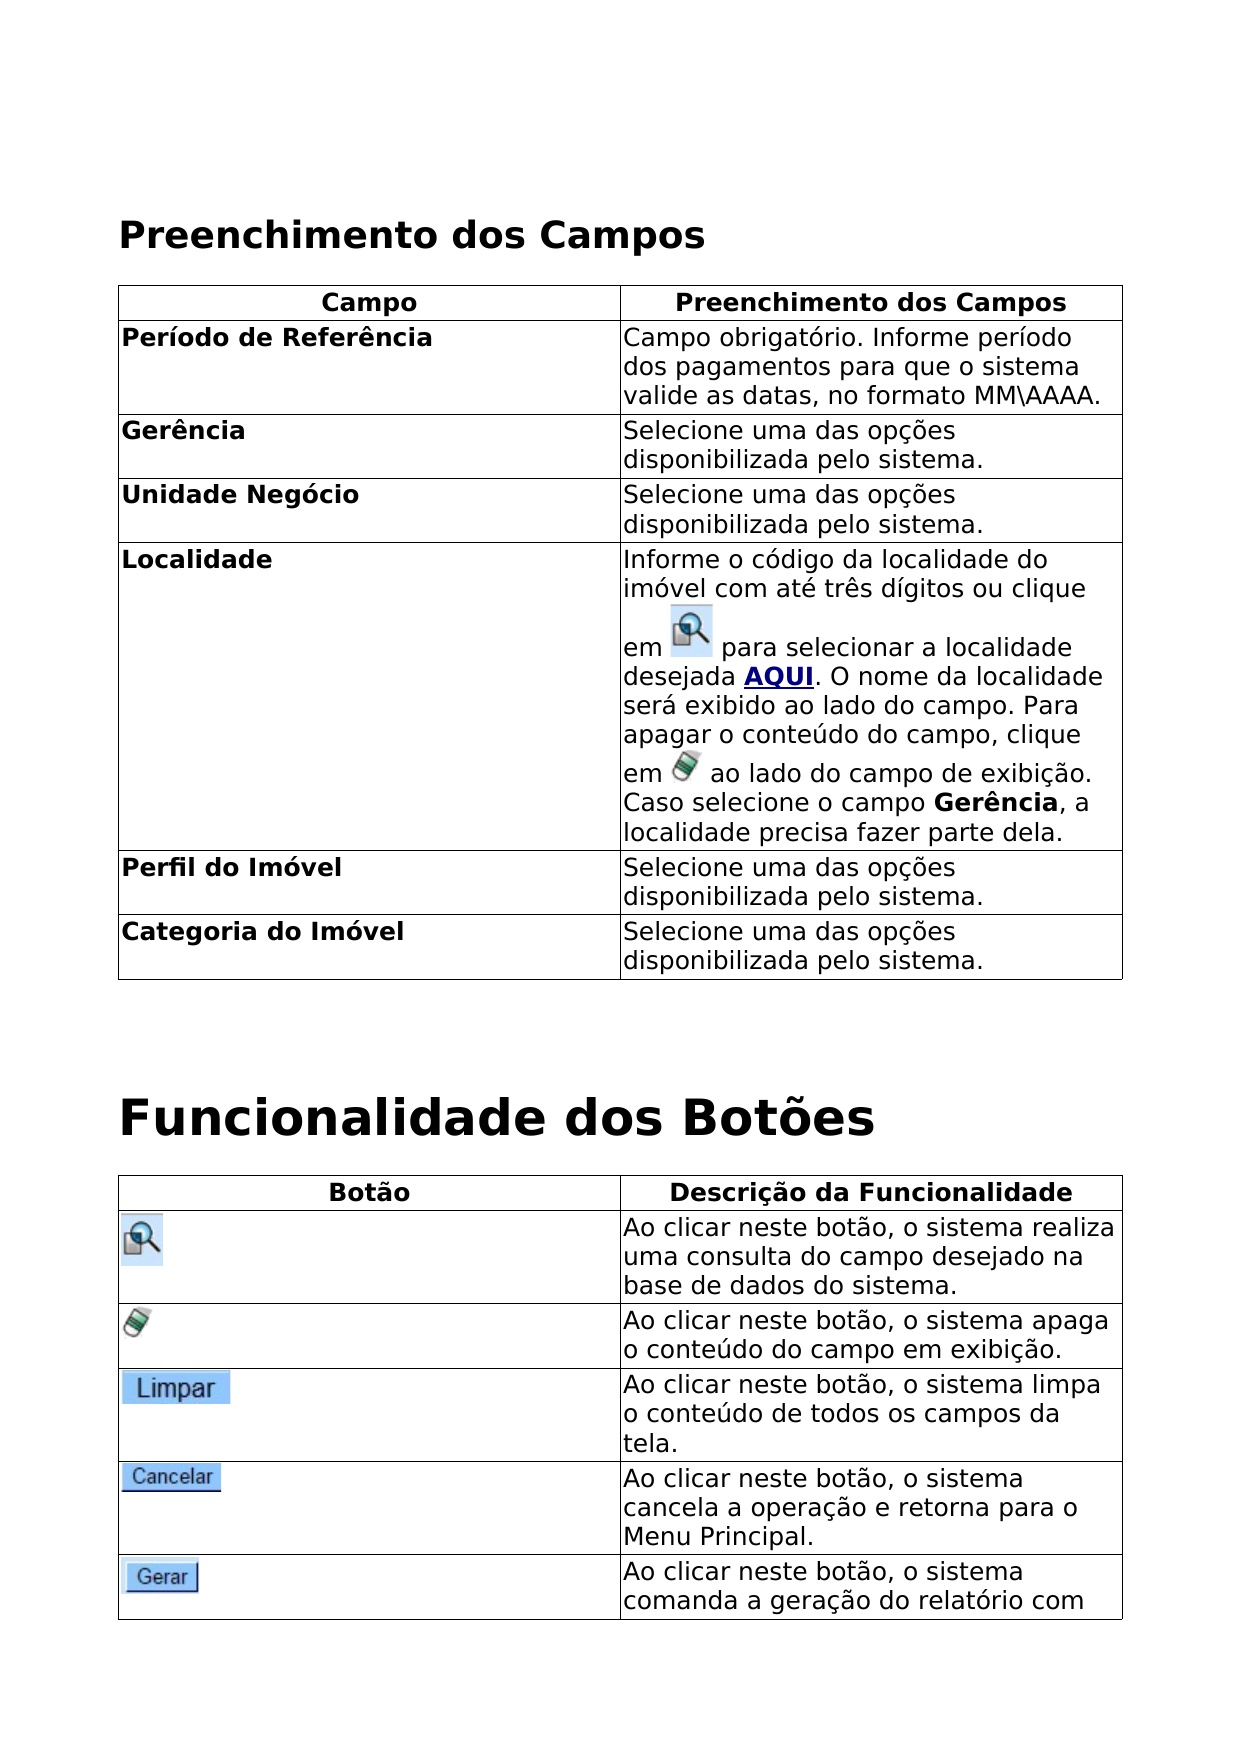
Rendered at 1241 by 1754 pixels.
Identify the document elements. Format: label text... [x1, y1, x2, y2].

table_cell Informe o código da localidade do imóvel com até três dígitos ou clique em para selecionar a localidade desejada AQUI. O nome da localidade será exibido ao lado do campo. Para apagar o conteúdo do campo, clique em ao lado do campo de exibição. Caso selecione o campo Gerência, a localidade precisa fazer parte dela. [621, 543, 1122, 850]
table_cell Ao clicar neste botão, o sistema cancela a operação e retorna para o Menu Principal. [621, 1462, 1122, 1554]
table_cell Selecione uma das opções disponibilizada pelo sistema. [621, 415, 1122, 478]
table_header Descrição da Funcionalidade [621, 1176, 1122, 1210]
table_cell Ao clicar neste botão, o sistema comanda a geração do relatório com [621, 1555, 1122, 1619]
table_cell [119, 1369, 620, 1461]
table_cell Campo obrigatório. Informe período dos pagamentos para que o sistema valide as datas, no formato MM\AAAA. [621, 321, 1122, 413]
table_cell Selecione uma das opções disponibilizada pelo sistema. [621, 851, 1122, 914]
table_cell Perfil do Imóvel [119, 851, 620, 914]
table_cell Selecione uma das opções disponibilizada pelo sistema. [621, 915, 1122, 978]
picture [121, 1306, 153, 1339]
subtitle Funcionalidade dos Botões [118, 1089, 1122, 1147]
table_cell [119, 1304, 620, 1367]
table_cell Unidade Negócio [119, 479, 620, 542]
table_cell [119, 1555, 620, 1619]
picture [121, 1370, 231, 1404]
table_cell Gerência [119, 415, 620, 478]
table_header Campo [119, 286, 620, 320]
picture [121, 1463, 222, 1492]
table_cell Ao clicar neste botão, o sistema apaga o conteúdo do campo em exibição. [621, 1304, 1122, 1367]
subtitle Preenchimento dos Campos [118, 214, 1122, 258]
table_cell Período de Referência [119, 321, 620, 413]
table_cell Localidade [119, 543, 620, 850]
table_cell [119, 1211, 620, 1303]
picture [121, 1212, 164, 1266]
table_cell Selecione uma das opções disponibilizada pelo sistema. [621, 479, 1122, 542]
table_cell Ao clicar neste botão, o sistema limpa o conteúdo de todos os campos da tela. [621, 1369, 1122, 1461]
table_cell Categoria do Imóvel [119, 915, 620, 978]
table_header Botão [119, 1176, 620, 1210]
table_cell Ao clicar neste botão, o sistema realiza uma consulta do campo desejado na base de dados do sistema. [621, 1211, 1122, 1303]
table_header Preenchimento dos Campos [621, 286, 1122, 320]
picture [121, 1557, 200, 1594]
table_cell [119, 1462, 620, 1554]
picture [670, 750, 702, 783]
picture [670, 603, 713, 657]
